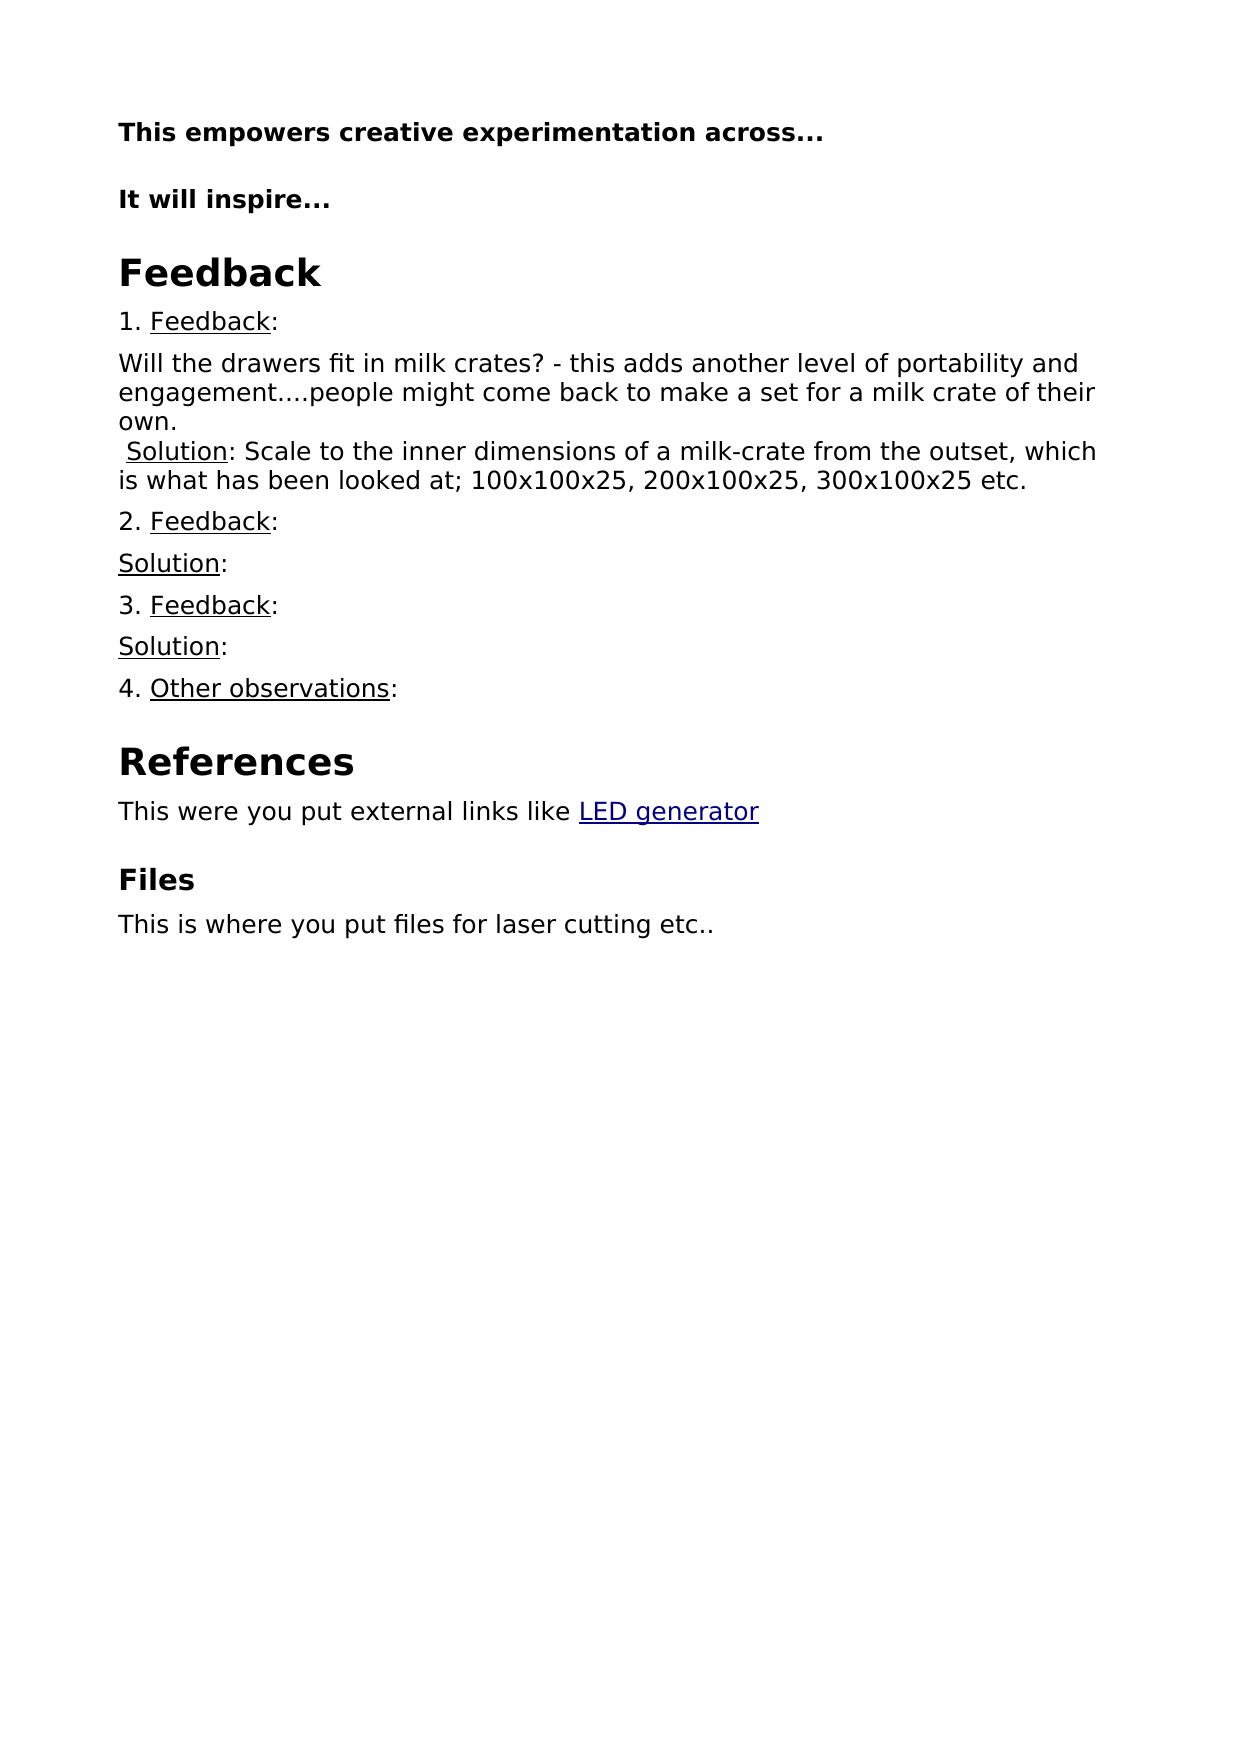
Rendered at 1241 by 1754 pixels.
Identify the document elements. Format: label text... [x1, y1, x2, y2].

text Solution: [118, 633, 1122, 662]
text 4. Other observations: [118, 674, 1122, 703]
text 1. Feedback: [118, 308, 1122, 337]
text 3. Feedback: [118, 591, 1122, 620]
subtitle This empowers creative experimentation across... [118, 118, 1122, 147]
text This is where you put files for laser cutting etc.. [118, 910, 1122, 939]
subtitle References [118, 741, 1122, 784]
text This were you put external links like LED generator [118, 797, 1122, 826]
subtitle Feedback [118, 251, 1122, 295]
subtitle Files [118, 864, 1122, 898]
subtitle It will inspire... [118, 185, 1122, 214]
text Will the drawers fit in milk crates? - this adds another level of portability and engagement....people might come back to make a set for a milk crate of their own. Solution: Scale to the inner dimensions of a milk-crate from the outset, which is what has been looked at; 100x100x25, 200x100x25, 300x100x25 etc. [118, 349, 1122, 495]
text 2. Feedback: [118, 508, 1122, 537]
text Solution: [118, 549, 1122, 578]
